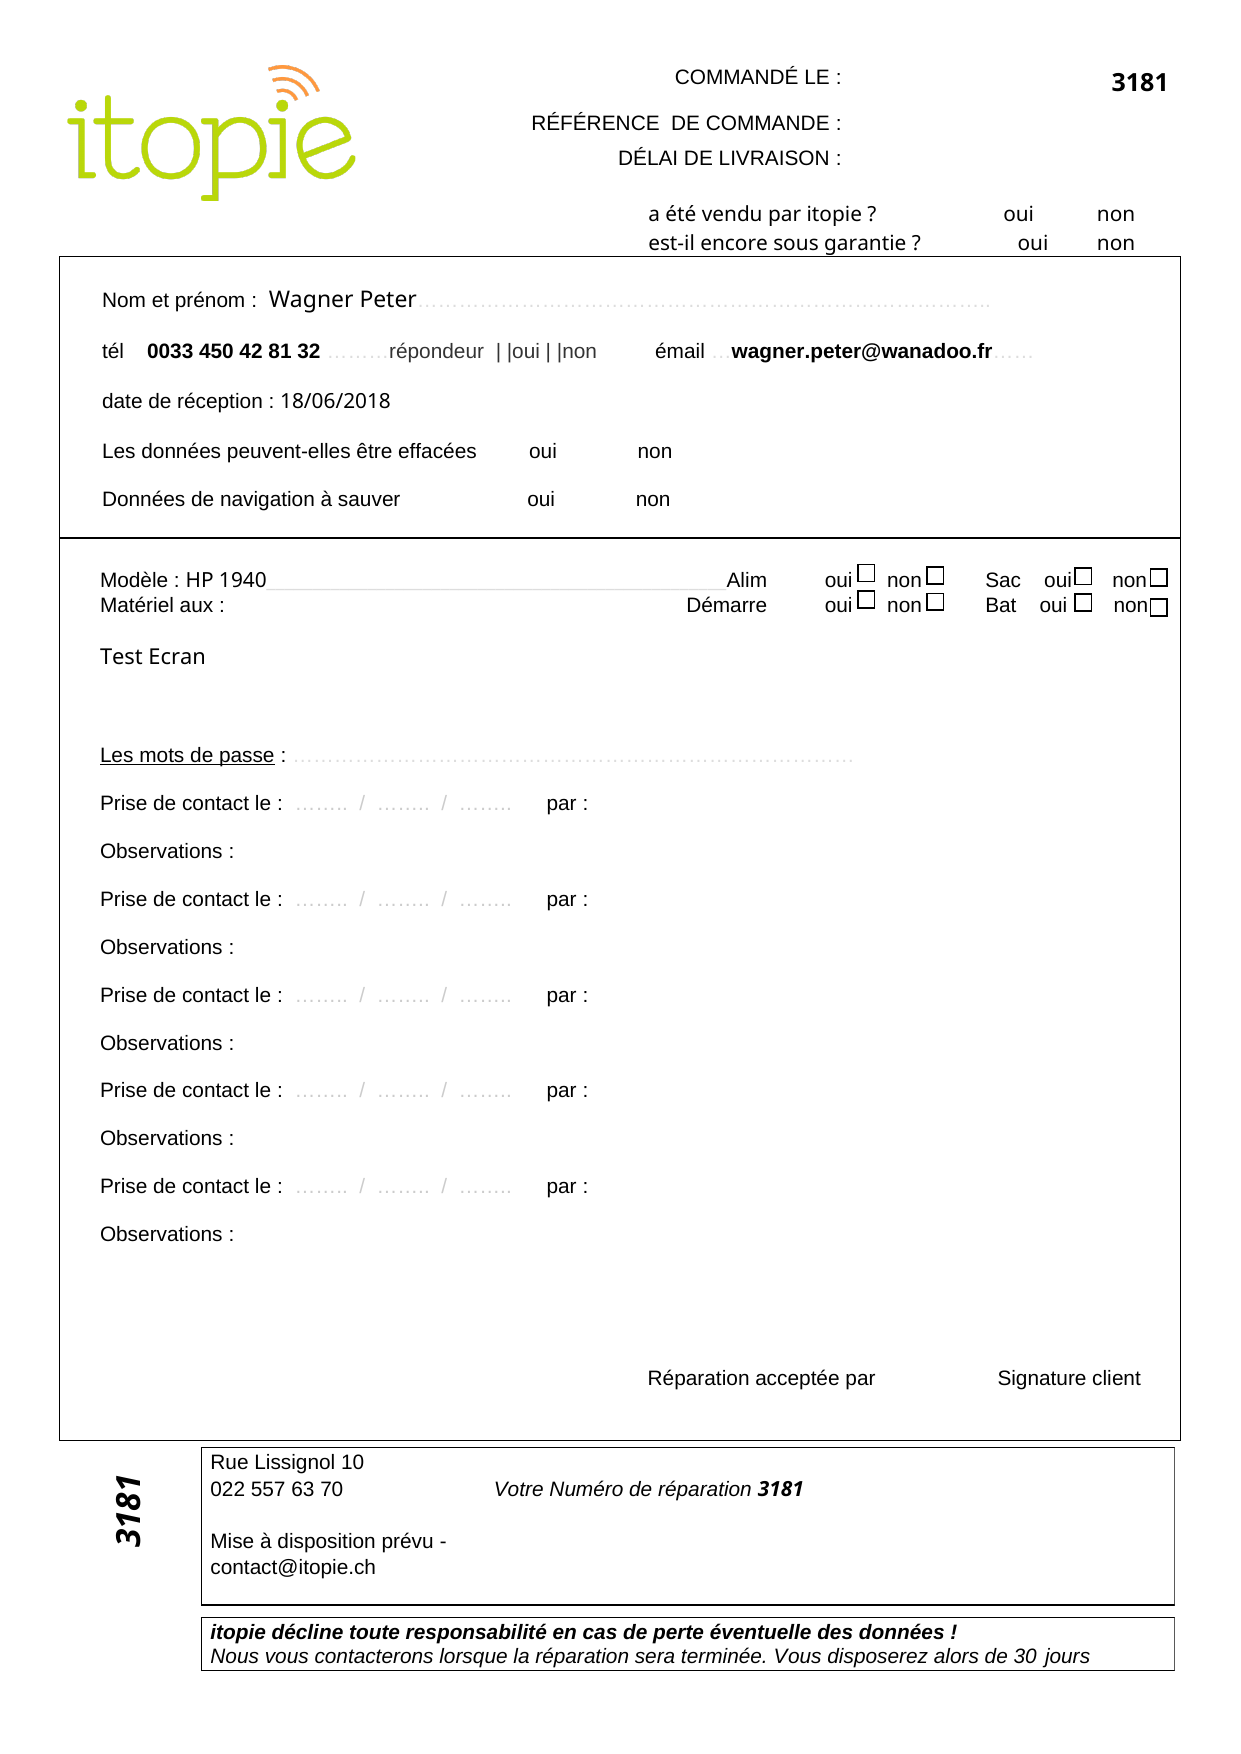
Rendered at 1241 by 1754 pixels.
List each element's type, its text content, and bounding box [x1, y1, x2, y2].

text a été vendu par itopie ? oui non [59, 199, 1181, 228]
text Prise de contact le : …….. / …….. / …….. par : [60, 1171, 1180, 1198]
text Prise de contact le : …….. / …….. / …….. par : [60, 1075, 1180, 1102]
table_cell DÉLAI DE LIVRAISON : [490, 140, 847, 175]
table_header Rue Lissignol 10 022 557 63 70 Votre Numéro de réparation 3181 Mise à disposition prévu - contact@itopie.ch [195, 1441, 1180, 1611]
text date de réception : 18/06/2018 [60, 383, 1180, 415]
text Données de navigation à sauver oui non [60, 484, 1180, 511]
text Réparation acceptée par Signature client [60, 1363, 1180, 1390]
text Matériel aux : Démarre oui non Bat oui non [60, 590, 1180, 617]
table_cell [847, 140, 1180, 175]
text Nom et prénom : Wagner Peter……………………………………………………………………….. [60, 280, 1180, 314]
table_header 3181 [59, 1441, 195, 1677]
text Test Ecran [60, 638, 1180, 671]
text Modèle : HP 1940 Alim oui non Sac oui non [879, 562, 925, 590]
text Modèle : HP 1940 Alim oui non Sac oui non [60, 562, 856, 590]
text Prise de contact le : …….. / …….. / …….. par : [60, 788, 1180, 815]
table_cell [847, 105, 1180, 140]
text Prise de contact le : …….. / …….. / …….. par : [60, 883, 1180, 911]
text Observations : [60, 1027, 1180, 1054]
text Les mots de passe : ……………………………………………………………………… [60, 740, 1180, 767]
text Prise de contact le : …….. / …….. / …….. par : [60, 979, 1180, 1006]
picture [67, 65, 356, 201]
text Observations : [60, 1219, 1180, 1246]
text Modèle : HP 1940 Alim oui non Sac oui non [948, 562, 1180, 590]
text Observations : [60, 836, 1180, 863]
table_cell itopie décline toute responsabilité en cas de perte éventuelle des données ! Nous vous contacterons lorsque la réparation sera terminée. Vous disposerez alors de 30 jours [195, 1611, 1180, 1677]
text Observations : [60, 931, 1180, 958]
table_header COMMANDÉ LE : [490, 59, 847, 104]
table_cell RÉFÉRENCE DE COMMANDE : [490, 105, 847, 140]
text Observations : [60, 1123, 1180, 1150]
text tél 0033 450 42 81 32 ………répondeur | |oui | |non émail …wagner.peter@wanadoo.fr…… [60, 335, 1180, 362]
text Les données peuvent-elles être effacées oui non [60, 436, 1180, 463]
text est-il encore sous garantie ? oui non [59, 228, 1181, 256]
table_header 3181 [847, 59, 1180, 104]
